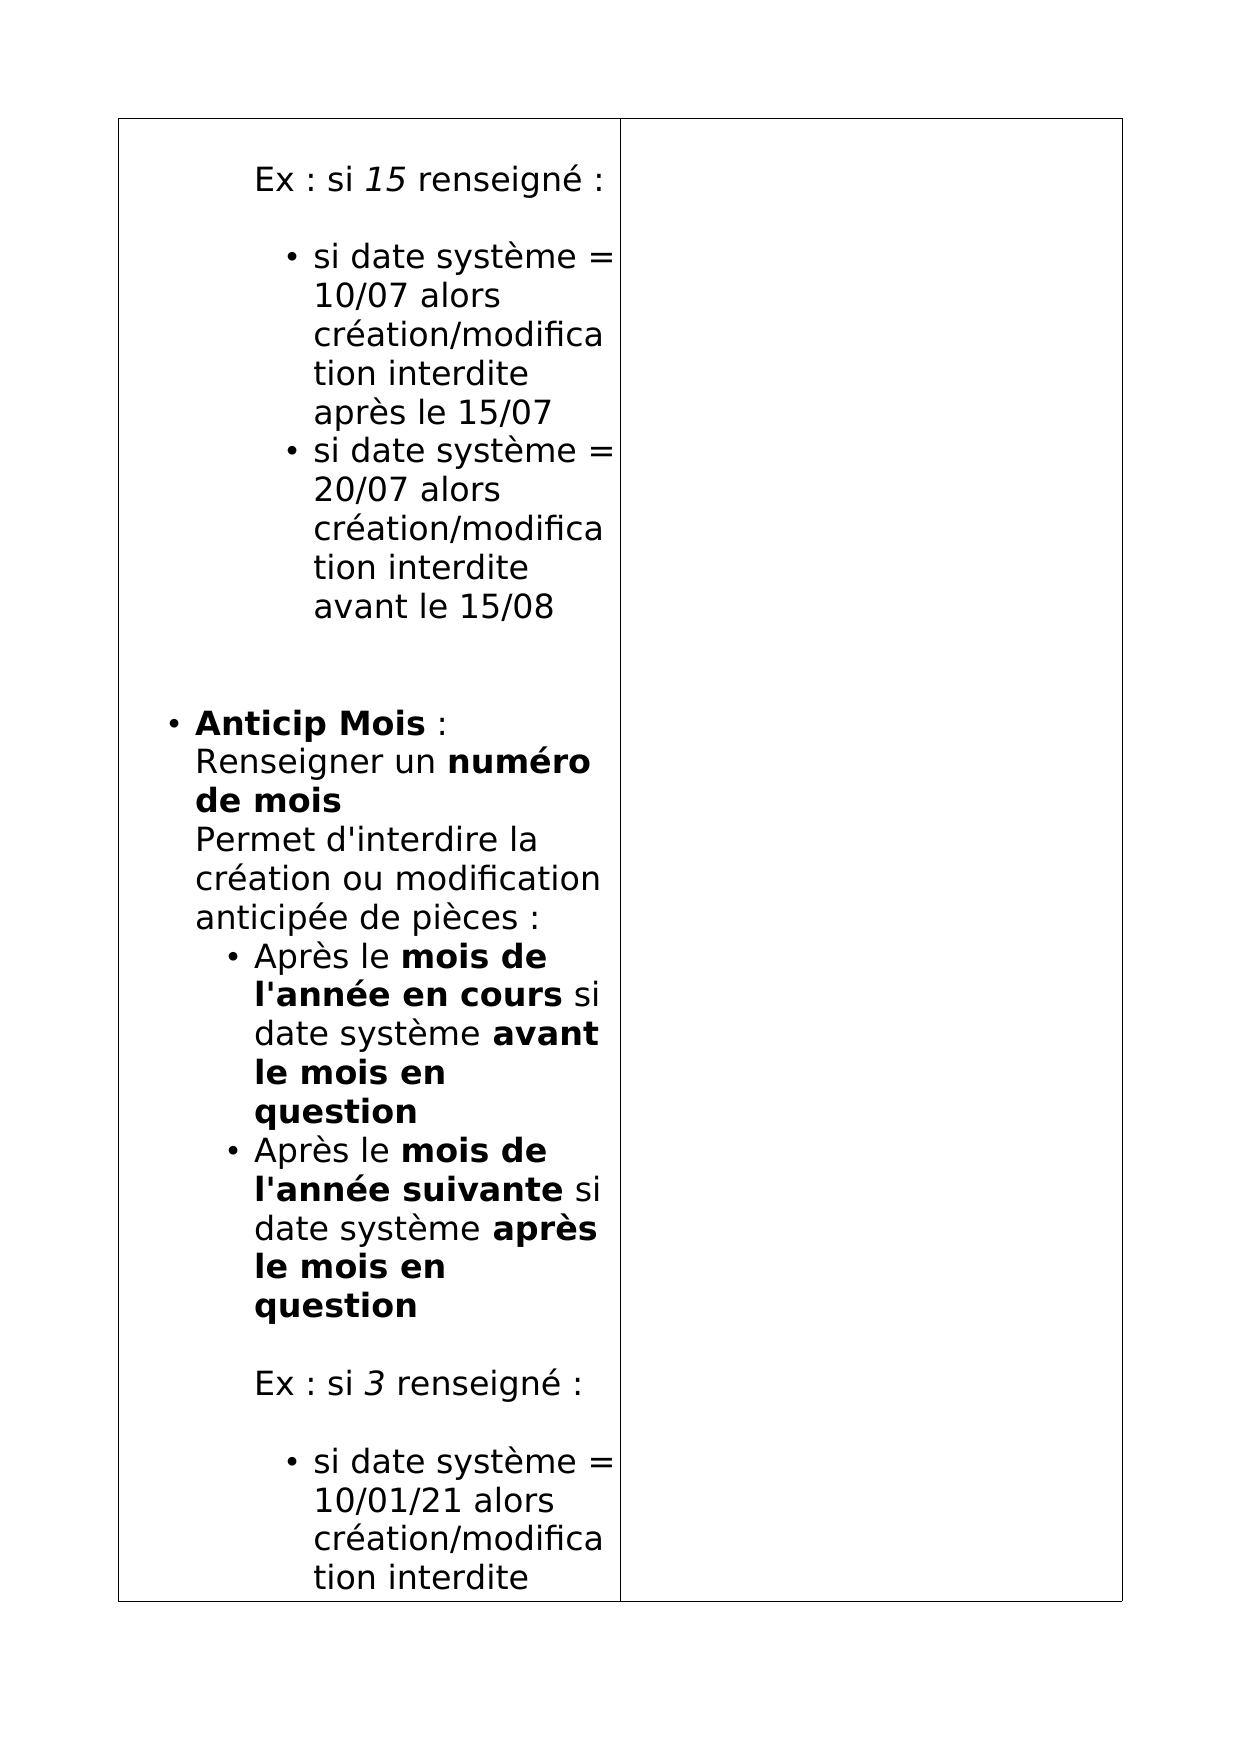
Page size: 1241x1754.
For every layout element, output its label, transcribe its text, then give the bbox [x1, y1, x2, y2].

table_header Ex : si 15 renseigné : si date système = 10/07 alors création/modification interdite après le 15/07 si date système = 20/07 alors création/modification interdite avant le 15/08 Anticip Mois : Renseigner un numéro de mois Permet d'interdire la création ou modification anticipée de pièces : Après le mois de l'année en cours si date système avant le mois en question Après le mois de l'année suivante si date système après le mois en question Ex : si 3 renseigné : si date système = 10/01/21 alors création/modification interdite [119, 119, 620, 1601]
table_header [621, 119, 1122, 1601]
